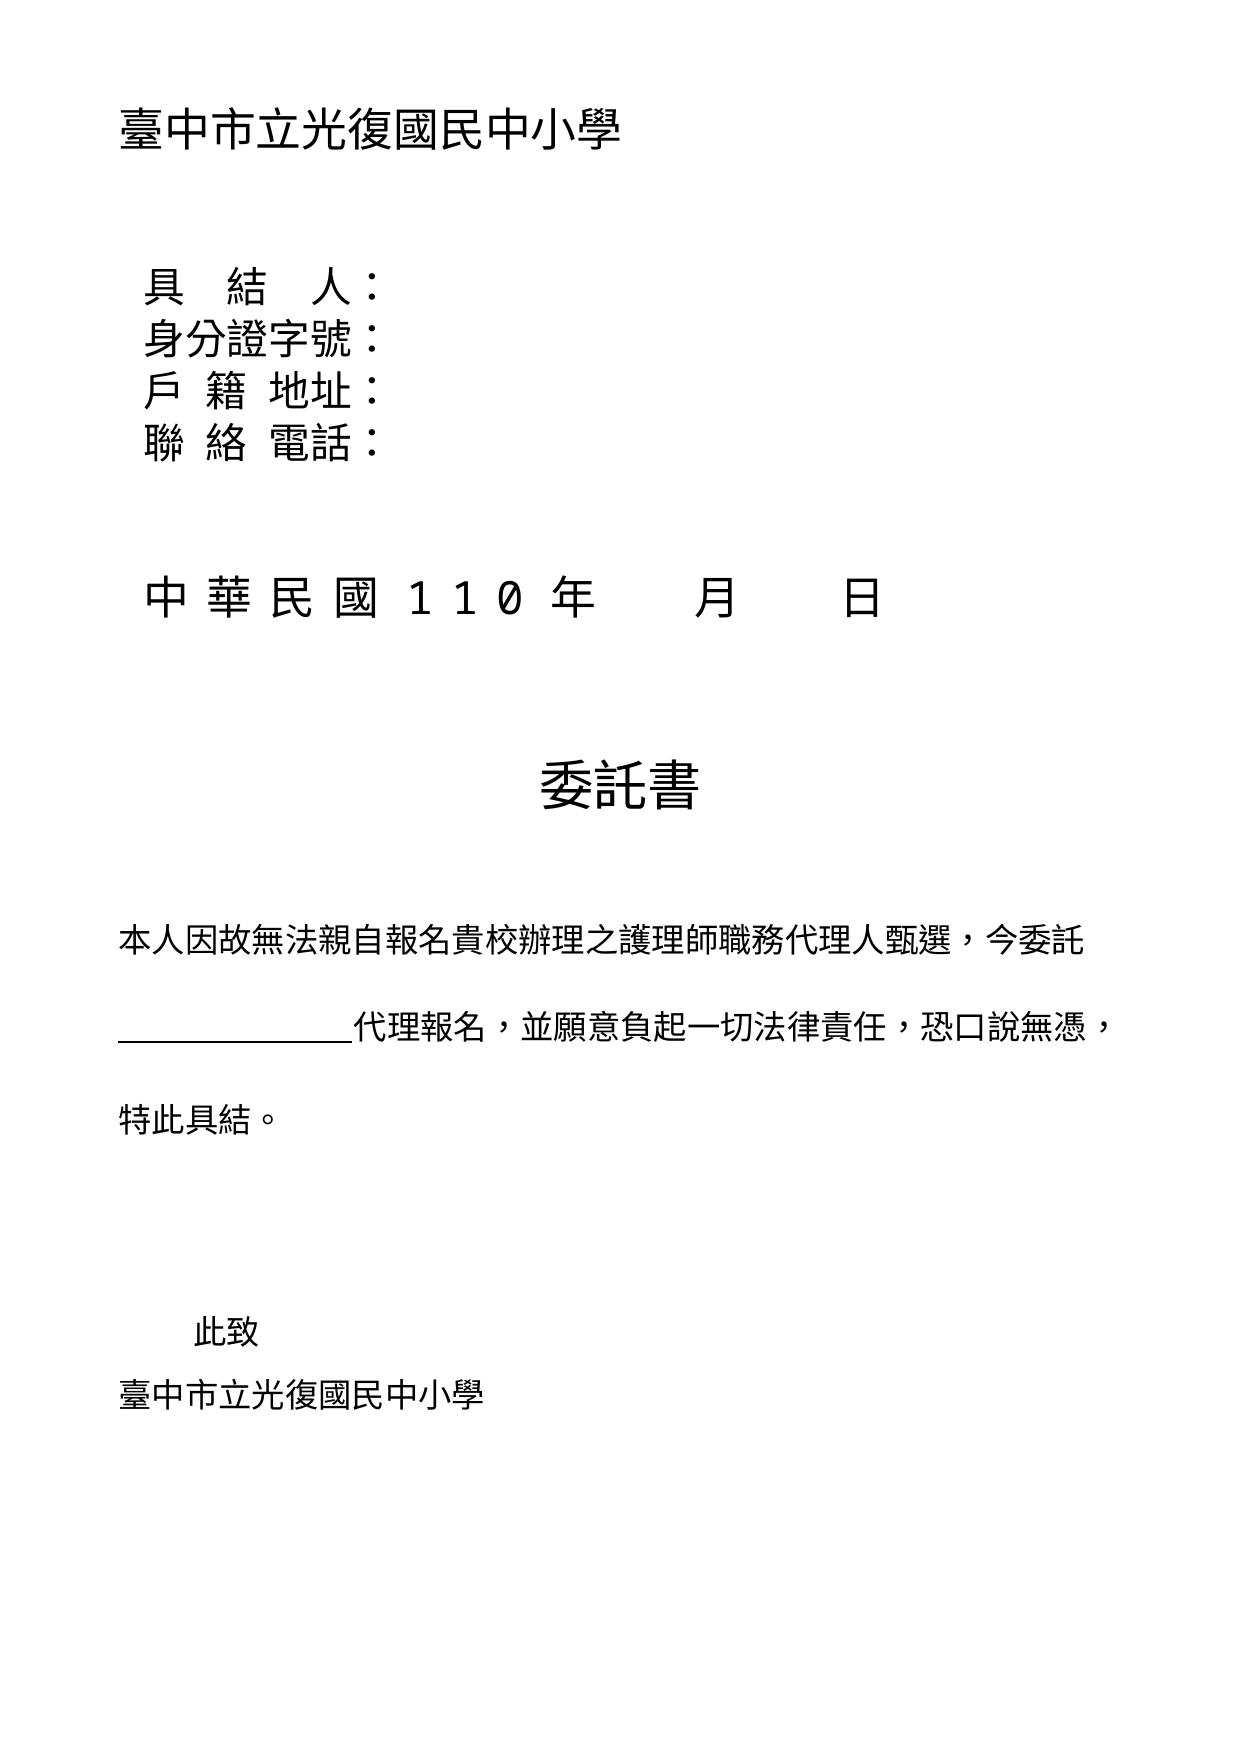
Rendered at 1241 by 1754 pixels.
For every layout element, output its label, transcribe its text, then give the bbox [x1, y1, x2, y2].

text 具 結 人： [118, 261, 1122, 313]
text 中華民國110年 月 日 [133, 521, 1122, 646]
text 代理報名，並願意負起一切法律責任，恐口說無憑，特此具結。 [118, 983, 1122, 1139]
text 戶 籍 地址： [118, 365, 1122, 417]
text 此致 [118, 1288, 1122, 1351]
text 臺中市立光復國民中小學 [118, 105, 1122, 157]
text 臺中市立光復國民中小學 [118, 1351, 1122, 1413]
text 本人因故無法親自報名貴校辦理之護理師職務代理人甄選，今委託 [118, 896, 1122, 959]
text 聯 絡 電話： [118, 417, 1122, 469]
text 委託書 [118, 709, 1122, 834]
text 身分證字號： [118, 313, 1122, 365]
